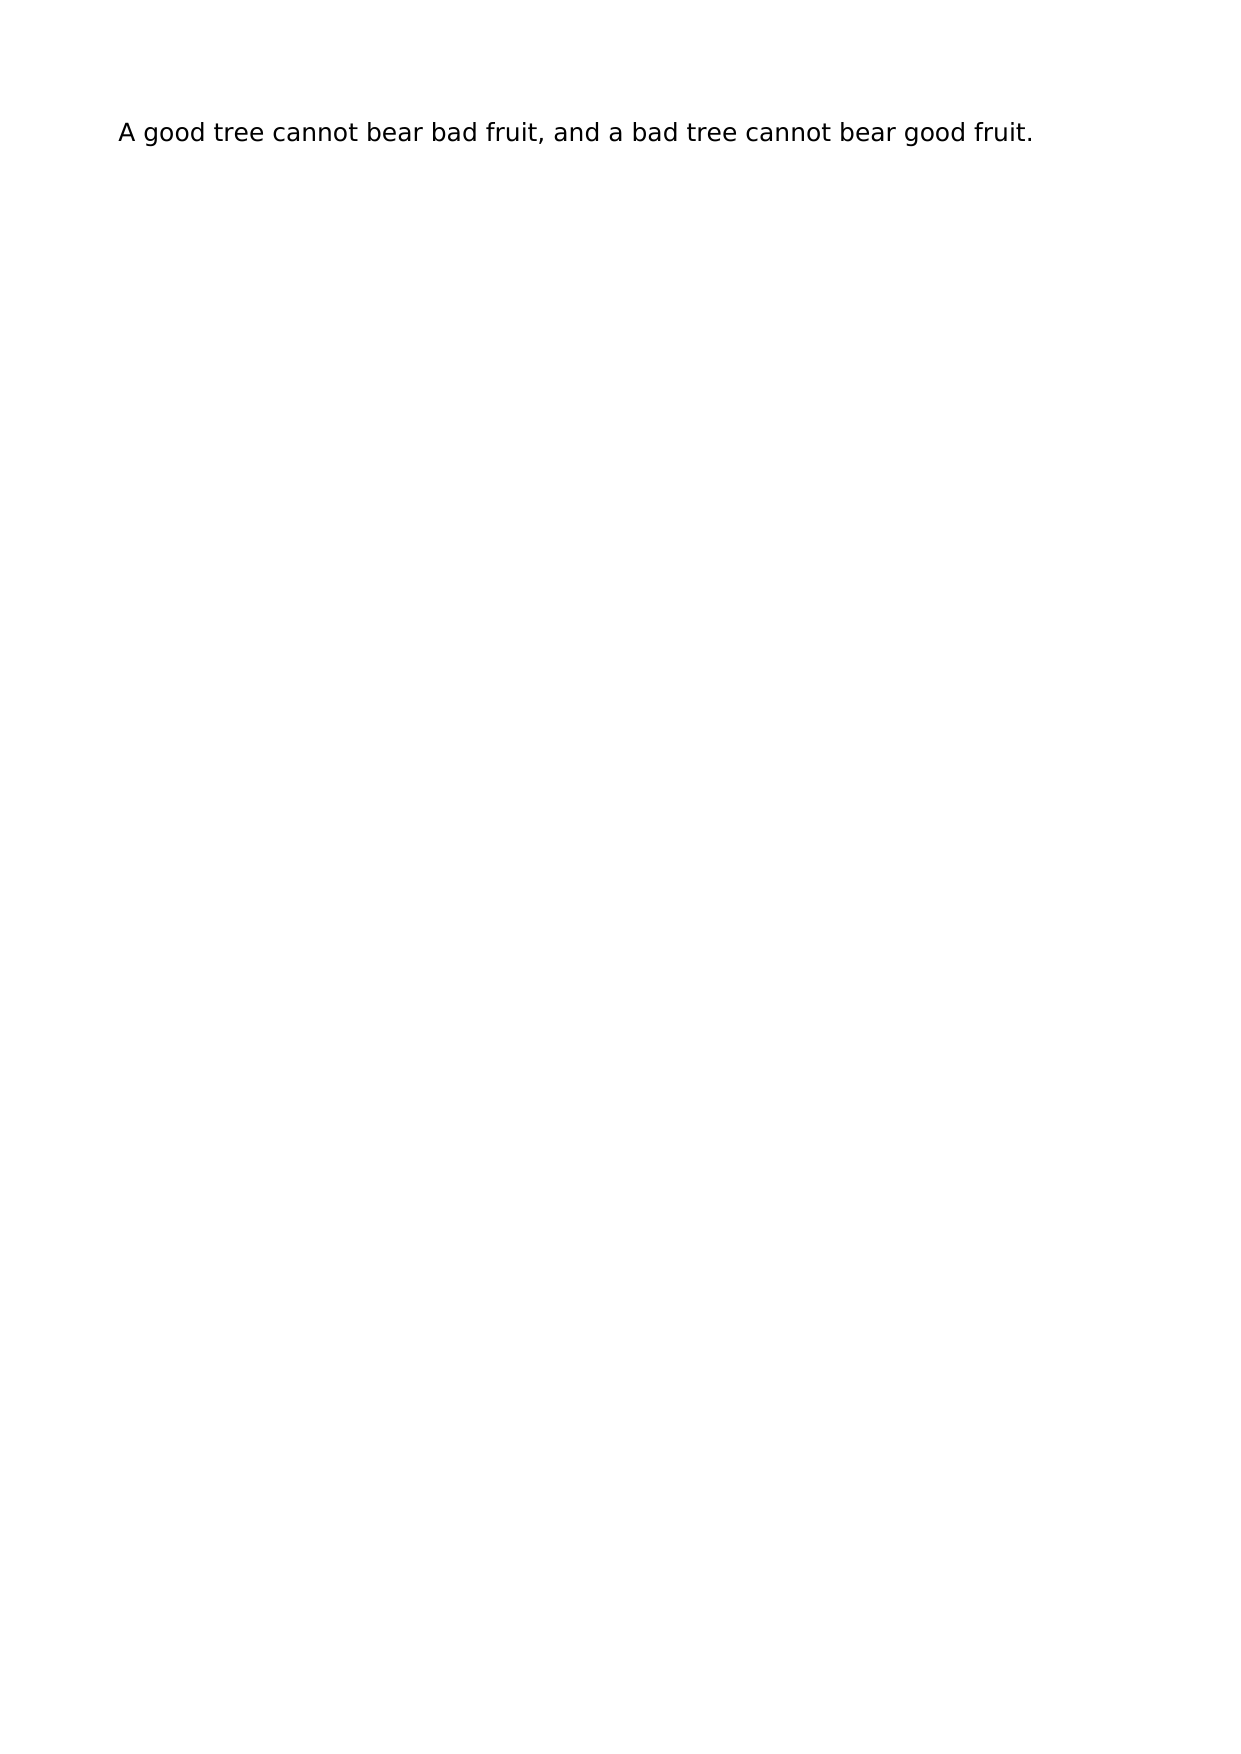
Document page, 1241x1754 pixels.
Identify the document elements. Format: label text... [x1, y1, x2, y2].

text A good tree cannot bear bad fruit, and a bad tree cannot bear good fruit. [118, 118, 1122, 147]
